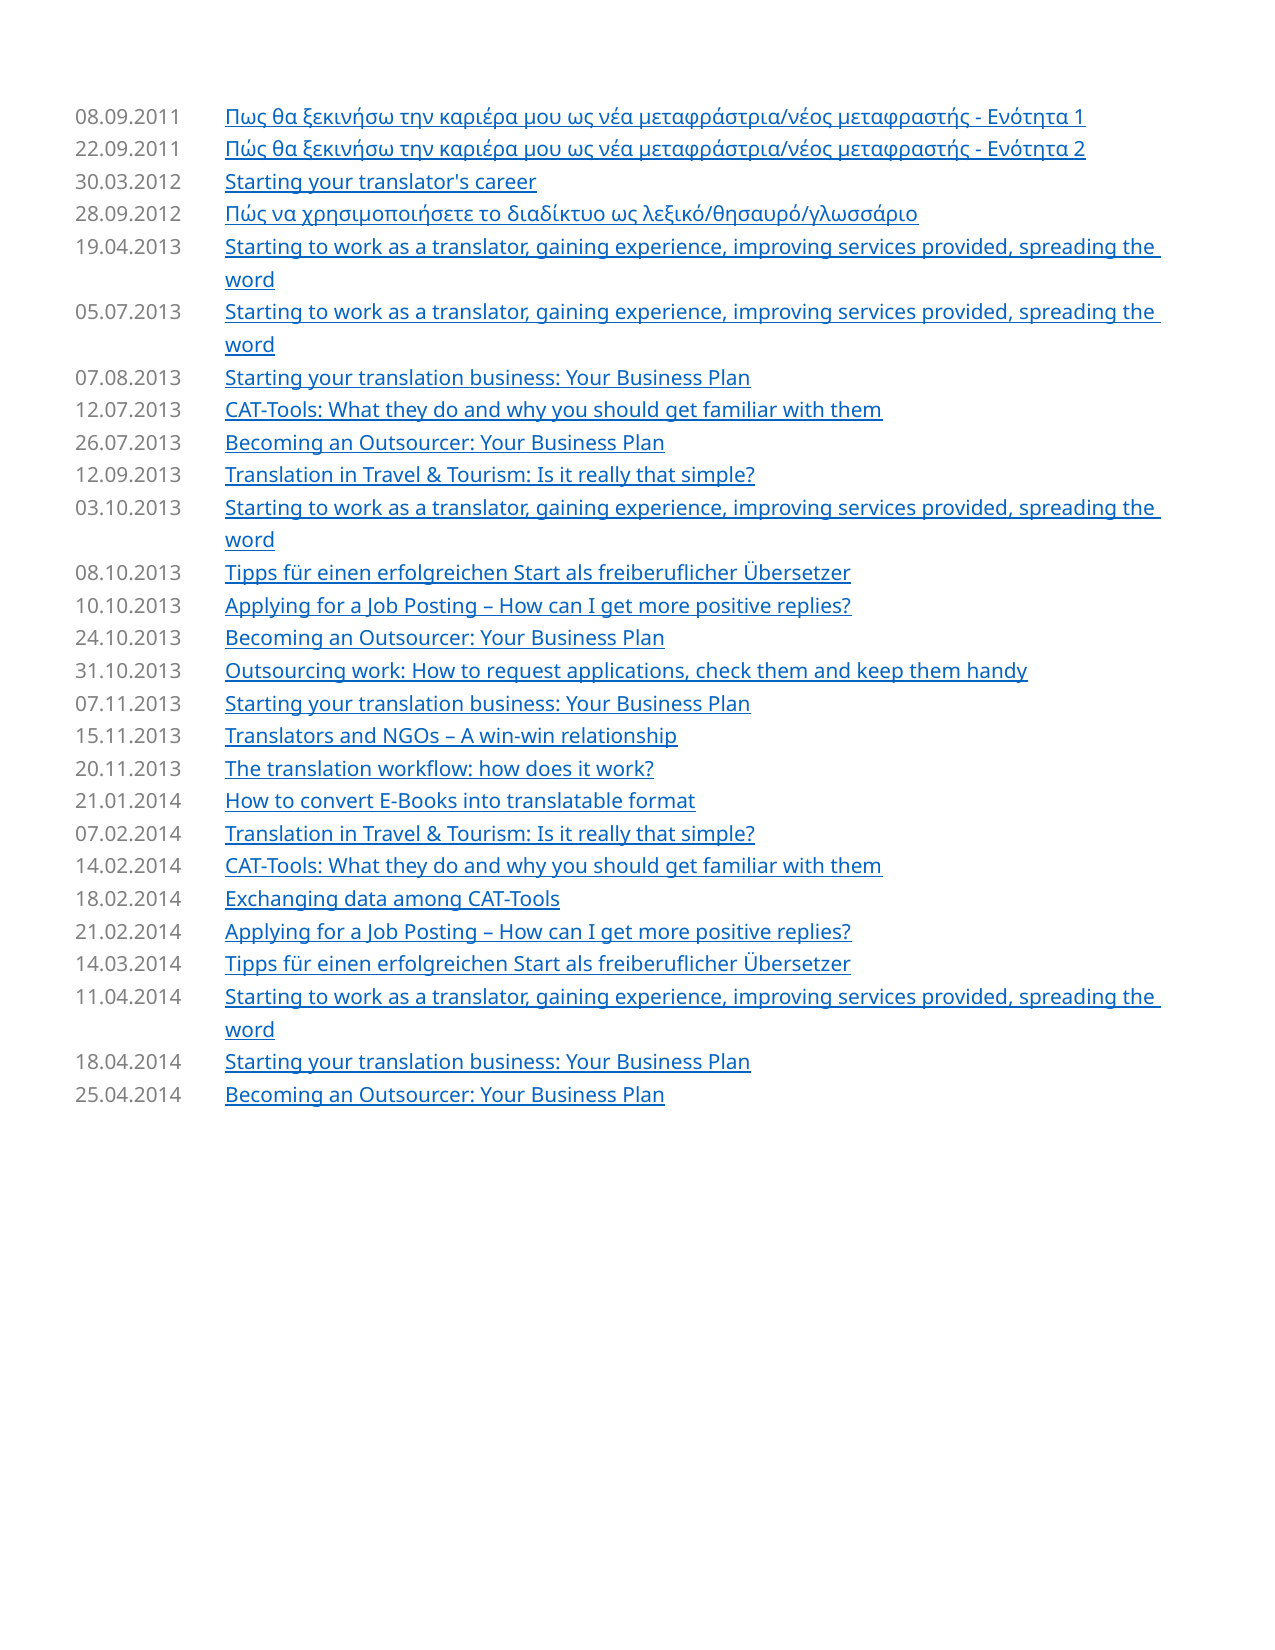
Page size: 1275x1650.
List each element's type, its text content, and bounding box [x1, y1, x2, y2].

text 28.09.2012 Πώς να χρησιμοποιήσετε το διαδίκτυο ως λεξικό/θησαυρό/γλωσσάριο [75, 199, 1200, 228]
text 07.08.2013 Starting your translation business: Your Business Plan [75, 363, 1200, 391]
text 18.04.2014 Starting your translation business: Your Business Plan [75, 1047, 1200, 1076]
text 14.02.2014 CAT-Tools: What they do and why you should get familiar with them [75, 852, 1200, 880]
text 18.02.2014 Exchanging data among CAT-Tools [75, 884, 1200, 913]
text 19.04.2013 Starting to work as a translator, gaining experience, improving services provided, spreading the word [75, 232, 1200, 293]
text 05.07.2013 Starting to work as a translator, gaining experience, improving services provided, spreading the word [75, 297, 1200, 358]
text 14.03.2014 Tipps für einen erfolgreichen Start als freiberuflicher Übersetzer [75, 949, 1200, 978]
text 21.01.2014 How to convert E-Books into translatable format [75, 786, 1200, 815]
text 22.09.2011 Πώς θα ξεκινήσω την καριέρα μου ως νέα μεταφράστρια/νέος μεταφραστής - Ενότητα 2 [75, 134, 1200, 163]
text 07.11.2013 Starting your translation business: Your Business Plan [75, 689, 1200, 717]
text 25.04.2014 Becoming an Outsourcer: Your Business Plan [75, 1080, 1200, 1108]
text 30.03.2012 Starting your translator's career [75, 167, 1200, 195]
text 20.11.2013 The translation workflow: how does it work? [75, 754, 1200, 782]
text 31.10.2013 Outsourcing work: How to request applications, check them and keep them handy [75, 656, 1200, 684]
text 08.09.2011 Πως θα ξεκινήσω την καριέρα μου ως νέα μεταφράστρια/νέος μεταφραστής - Ενότητα 1 [75, 102, 1200, 130]
text 07.02.2014 Translation in Travel & Tourism: Is it really that simple? [75, 819, 1200, 847]
text 21.02.2014 Applying for a Job Posting – How can I get more positive replies? [75, 917, 1200, 945]
text 08.10.2013 Tipps für einen erfolgreichen Start als freiberuflicher Übersetzer [75, 558, 1200, 587]
text 03.10.2013 Starting to work as a translator, gaining experience, improving services provided, spreading the word [75, 493, 1200, 554]
text 15.11.2013 Translators and NGOs – A win-win relationship [75, 721, 1200, 750]
text 26.07.2013 Becoming an Outsourcer: Your Business Plan [75, 428, 1200, 456]
text 24.10.2013 Becoming an Outsourcer: Your Business Plan [75, 623, 1200, 652]
text 10.10.2013 Applying for a Job Posting – How can I get more positive replies? [75, 591, 1200, 619]
text 11.04.2014 Starting to work as a translator, gaining experience, improving services provided, spreading the word [75, 982, 1200, 1043]
text 12.09.2013 Translation in Travel & Tourism: Is it really that simple? [75, 460, 1200, 489]
text 12.07.2013 CAT-Tools: What they do and why you should get familiar with them [75, 395, 1200, 424]
